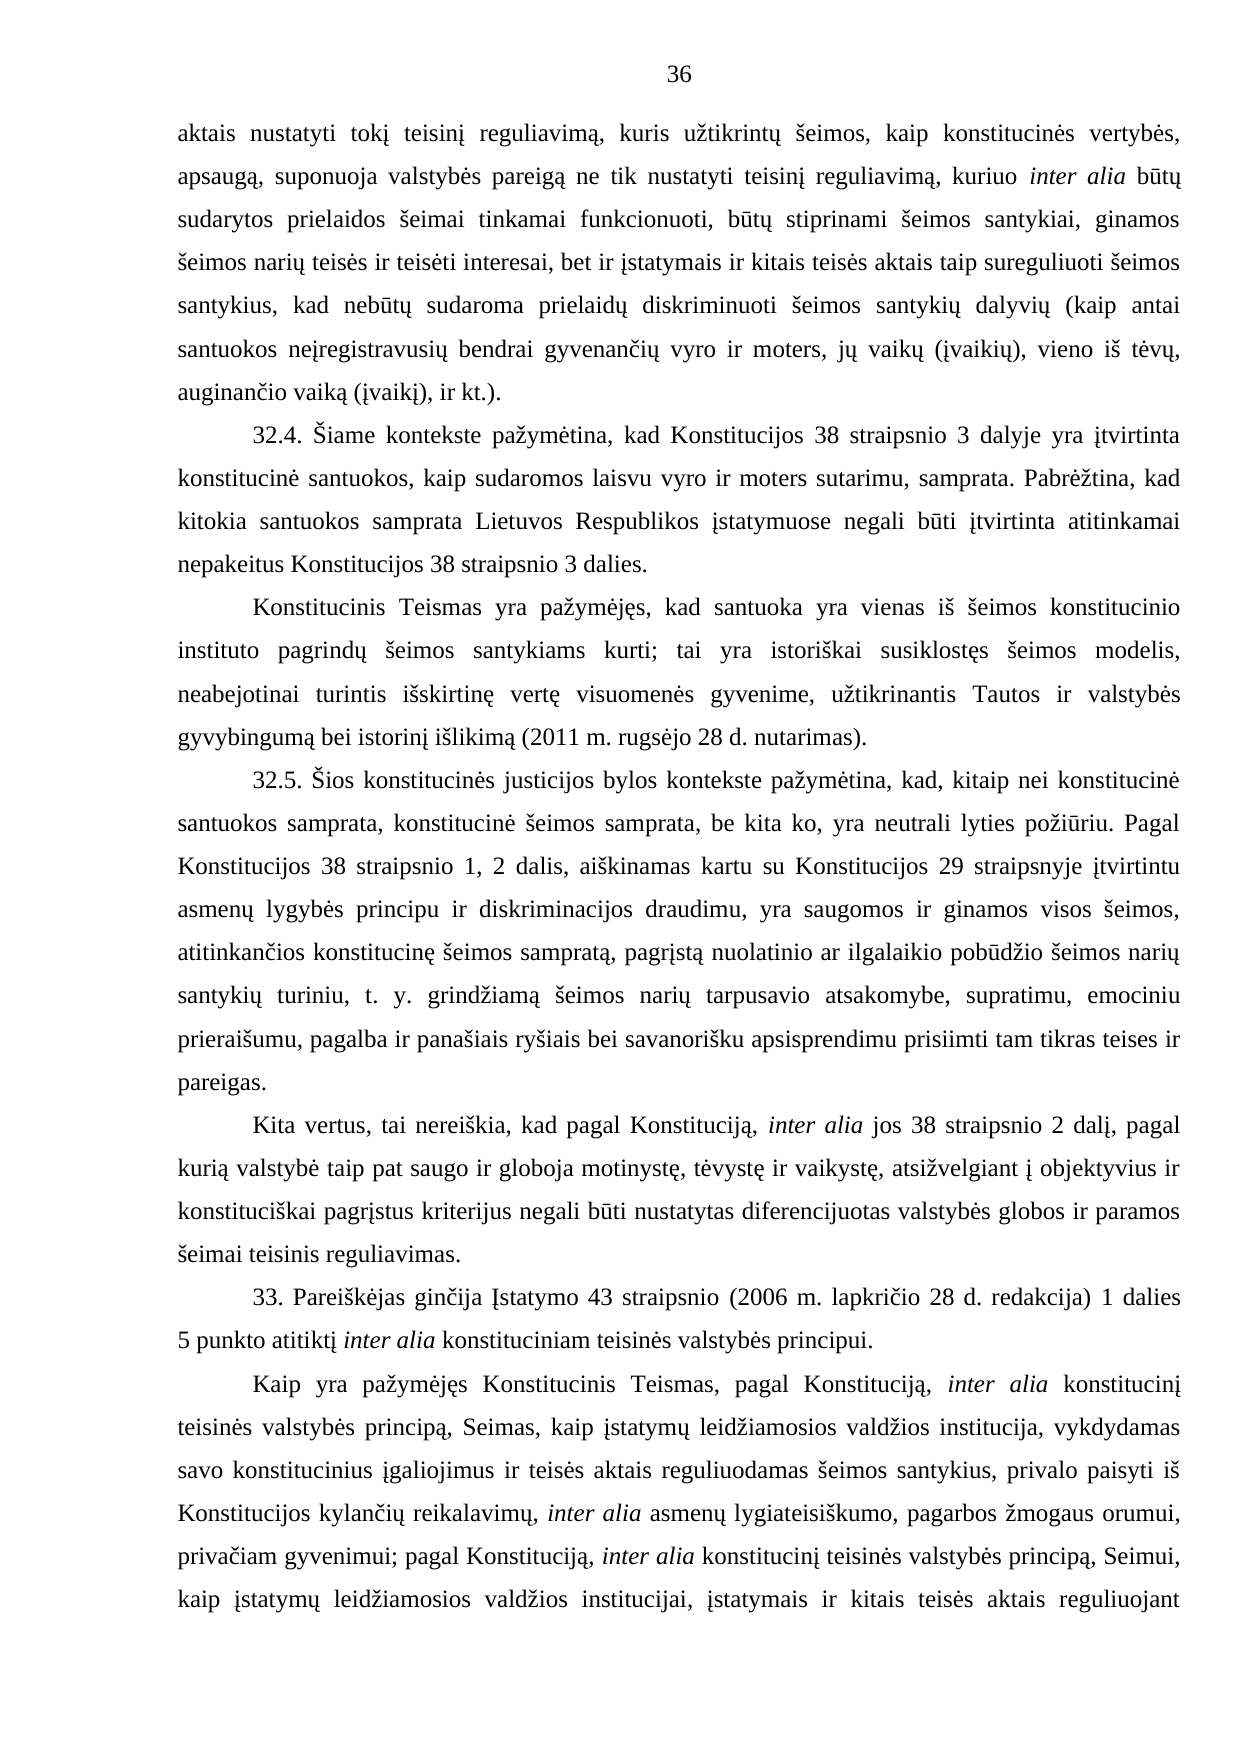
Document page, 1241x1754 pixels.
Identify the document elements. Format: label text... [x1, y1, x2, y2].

text Konstitucinis Teismas yra pažymėjęs, kad santuoka yra vienas iš šeimos konstitucinio instituto pagrindų šeimos santykiams kurti; tai yra istoriškai susiklostęs šeimos modelis, neabejotinai turintis išskirtinę vertę visuomenės gyvenime, užtikrinantis Tautos ir valstybės gyvybingumą bei istorinį išlikimą (2011 m. rugsėjo 28 d. nutarimas). [177, 592, 1181, 751]
text 32.4. Šiame kontekste pažymėtina, kad Konstitucijos 38 straipsnio 3 dalyje yra įtvirtinta konstitucinė santuokos, kaip sudaromos laisvu vyro ir moters sutarimu, samprata. Pabrėžtina, kad kitokia santuokos samprata Lietuvos Respublikos įstatymuose negali būti įtvirtinta atitinkamai nepakeitus Konstitucijos 38 straipsnio 3 dalies. [177, 420, 1181, 578]
text Kaip yra pažymėjęs Konstitucinis Teismas, pagal Konstituciją, inter alia konstitucinį teisinės valstybės principą, Seimas, kaip įstatymų leidžiamosios valdžios institucija, vykdydamas savo konstitucinius įgaliojimus ir teisės aktais reguliuodamas šeimos santykius, privalo paisyti iš Konstitucijos kylančių reikalavimų, inter alia asmenų lygiateisiškumo, pagarbos žmogaus orumui, privačiam gyvenimui; pagal Konstituciją, inter alia konstitucinį teisinės valstybės principą, Seimui, kaip įstatymų leidžiamosios valdžios institucijai, įstatymais ir kitais teisės aktais reguliuojant [177, 1369, 1181, 1613]
text Kita vertus, tai nereiškia, kad pagal Konstituciją, inter alia jos 38 straipsnio 2 dalį, pagal kurią valstybė taip pat saugo ir globoja motinystę, tėvystę ir vaikystę, atsižvelgiant į objektyvius ir konstituciškai pagrįstus kriterijus negali būti nustatytas diferencijuotas valstybės globos ir paramos šeimai teisinis reguliavimas. [177, 1110, 1181, 1268]
text 33. Pareiškėjas ginčija Įstatymo 43 straipsnio (2006 m. lapkričio 28 d. redakcija) 1 dalies 5 punkto atitiktį inter alia konstituciniam teisinės valstybės principui. [177, 1282, 1181, 1354]
text aktais nustatyti tokį teisinį reguliavimą, kuris užtikrintų šeimos, kaip konstitucinės vertybės, apsaugą, suponuoja valstybės pareigą ne tik nustatyti teisinį reguliavimą, kuriuo inter alia būtų sudarytos prielaidos šeimai tinkamai funkcionuoti, būtų stiprinami šeimos santykiai, ginamos šeimos narių teisės ir teisėti interesai, bet ir įstatymais ir kitais teisės aktais taip sureguliuoti šeimos santykius, kad nebūtų sudaroma prielaidų diskriminuoti šeimos santykių dalyvių (kaip antai santuokos neįregistravusių bendrai gyvenančių vyro ir moters, jų vaikų (įvaikių), vieno iš tėvų, auginančio vaiką (įvaikį), ir kt.). [177, 118, 1181, 406]
text 32.5. Šios konstitucinės justicijos bylos kontekste pažymėtina, kad, kitaip nei konstitucinė santuokos samprata, konstitucinė šeimos samprata, be kita ko, yra neutrali lyties požiūriu. Pagal Konstitucijos 38 straipsnio 1, 2 dalis, aiškinamas kartu su Konstitucijos 29 straipsnyje įtvirtintu asmenų lygybės principu ir diskriminacijos draudimu, yra saugomos ir ginamos visos šeimos, atitinkančios konstitucinę šeimos sampratą, pagrįstą nuolatinio ar ilgalaikio pobūdžio šeimos narių santykių turiniu, t. y. grindžiamą šeimos narių tarpusavio atsakomybe, supratimu, emociniu prieraišumu, pagalba ir panašiais ryšiais bei savanorišku apsisprendimu prisiimti tam tikras teises ir pareigas. [177, 765, 1181, 1096]
